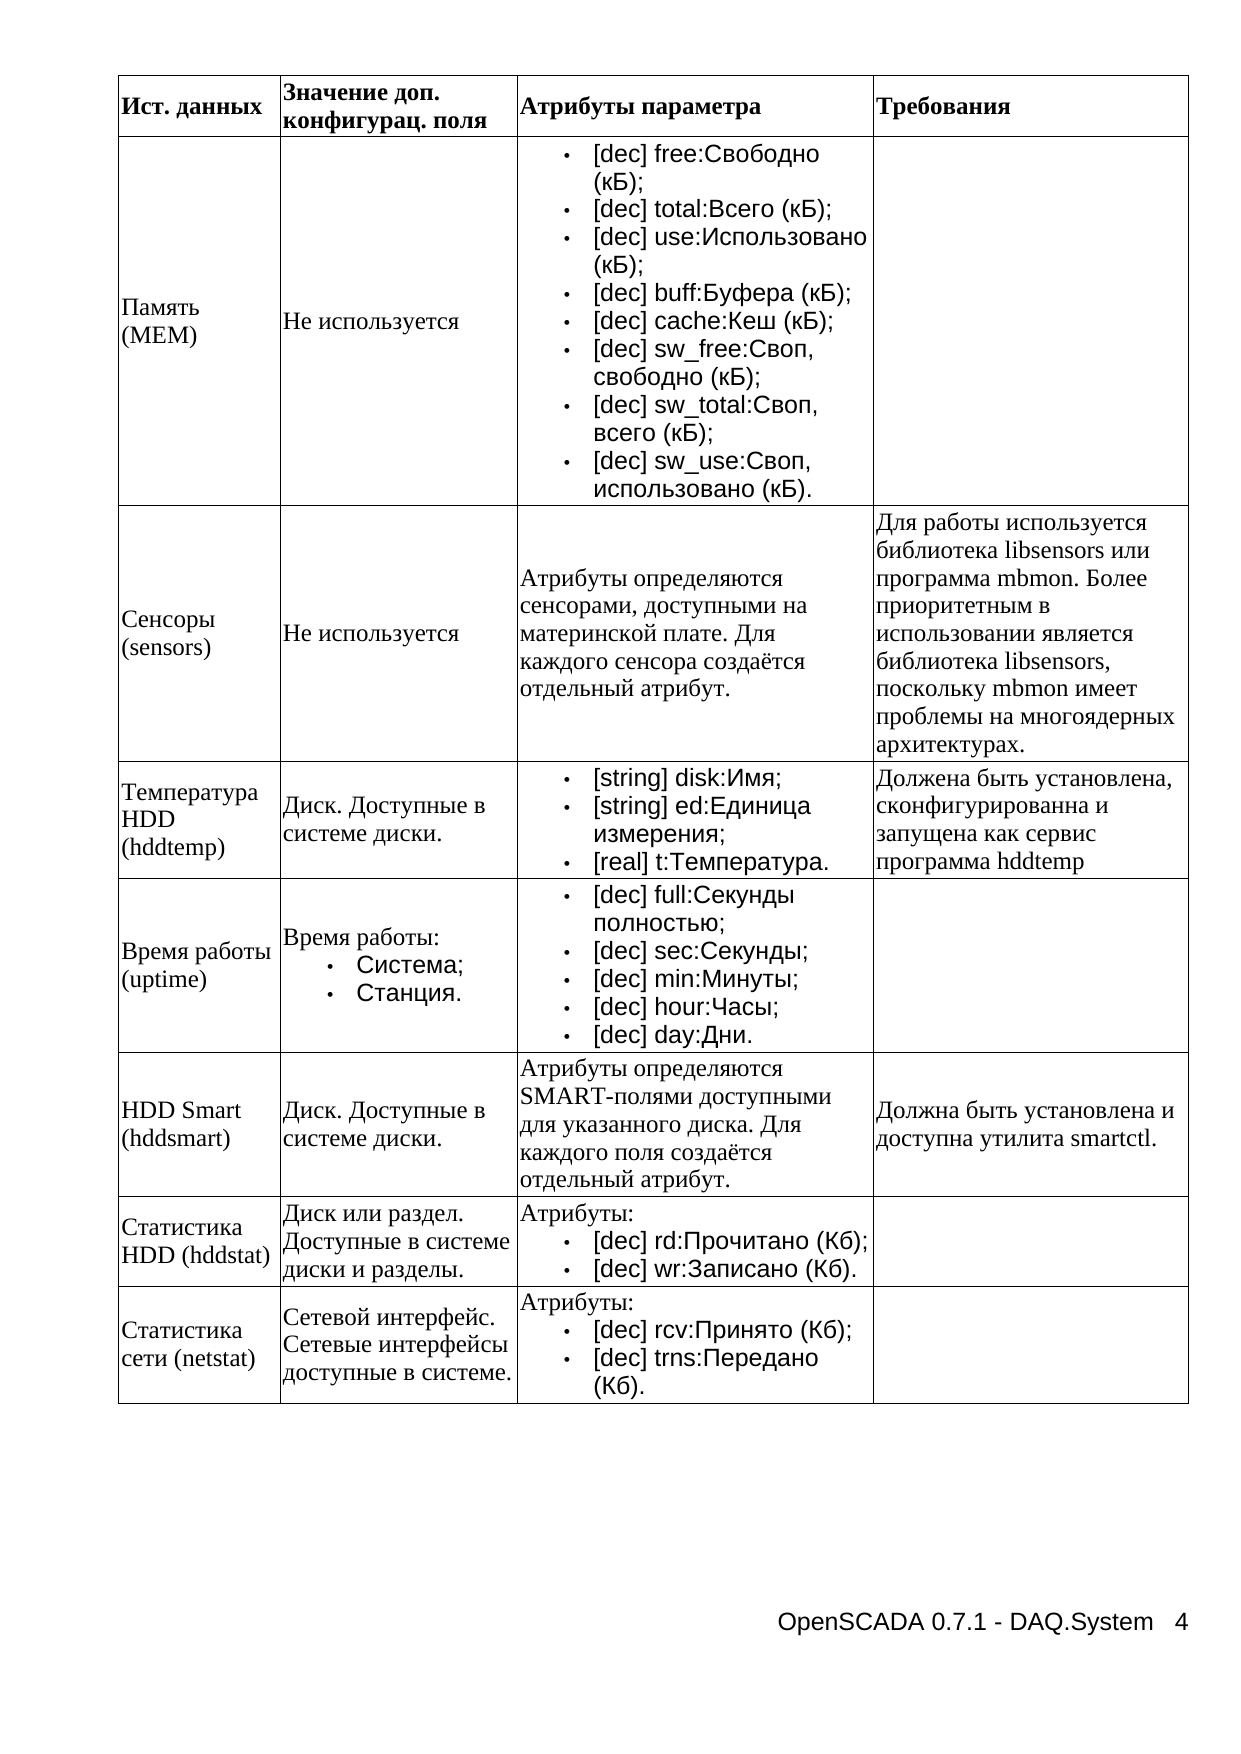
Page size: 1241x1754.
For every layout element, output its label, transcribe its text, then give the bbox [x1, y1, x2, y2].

table_cell [dec] full:Секунды полностью; [dec] sec:Секунды; [dec] min:Минуты; [dec] hour:Часы; [dec] day:Дни. [518, 879, 873, 1052]
table_cell Статистика сети (netstat) [119, 1287, 280, 1403]
table_cell Диск или раздел. Доступные в системе диски и разделы. [281, 1197, 517, 1286]
table_cell Время работы: Система; Станция. [281, 879, 517, 1052]
table_cell Не используется [281, 506, 517, 761]
table_cell Атрибуты: [dec] rcv:Принято (Кб); [dec] trns:Передано (Кб). [518, 1287, 873, 1403]
table_cell Диск. Доступные в системе диски. [281, 762, 517, 878]
table_cell Атрибуты: [dec] rd:Прочитано (Кб); [dec] wr:Записано (Кб). [518, 1197, 873, 1286]
table_cell Температура HDD (hddtemp) [119, 762, 280, 878]
table_cell Статистика HDD (hddstat) [119, 1197, 280, 1286]
table_header Значение доп. конфигурац. поля [281, 76, 517, 136]
table_cell Сетевой интерфейс. Сетевые интерфейсы доступные в системе. [281, 1287, 517, 1403]
table_cell [874, 137, 1188, 505]
table_header Требования [874, 76, 1188, 136]
table_cell HDD Smart (hddsmart) [119, 1053, 280, 1196]
table_cell [string] disk:Имя; [string] ed:Единица измерения; [real] t:Температура. [518, 762, 873, 878]
table_cell Не используется [281, 137, 517, 505]
table_cell [874, 1197, 1188, 1286]
table_cell Диск. Доступные в системе диски. [281, 1053, 517, 1196]
table_cell [874, 879, 1188, 1052]
table_header Атрибуты параметра [518, 76, 873, 136]
table_cell Для работы используется библиотека libsensors или программа mbmon. Более приоритетным в использовании является библиотека libsensors, поскольку mbmon имеет проблемы на многоядерных архитектурах. [874, 506, 1188, 761]
table_cell Атрибуты определяются SMART-полями доступными для указанного диска. Для каждого поля создаётся отдельный атрибут. [518, 1053, 873, 1196]
table_cell [dec] free:Свободно (кБ); [dec] total:Всего (кБ); [dec] use:Использовано (кБ); [dec] buff:Буфера (кБ); [dec] cache:Кеш (кБ); [dec] sw_free:Своп, свободно (кБ); [dec] sw_total:Своп, всего (кБ); [dec] sw_use:Своп, использовано (кБ). [518, 137, 873, 505]
table_cell Время работы (uptime) [119, 879, 280, 1052]
table_cell Должна быть установлена и доступна утилита smartctl. [874, 1053, 1188, 1196]
table_cell [874, 1287, 1188, 1403]
table_header Ист. данных [119, 76, 280, 136]
table_cell Должена быть установлена, сконфигурированна и запущена как сервис программа hddtemp [874, 762, 1188, 878]
table_cell Память (MEM) [119, 137, 280, 505]
table_cell Атрибуты определяются сенсорами, доступными на материнской плате. Для каждого сенсора создаётся отдельный атрибут. [518, 506, 873, 761]
table_cell Сенсоры (sensors) [119, 506, 280, 761]
